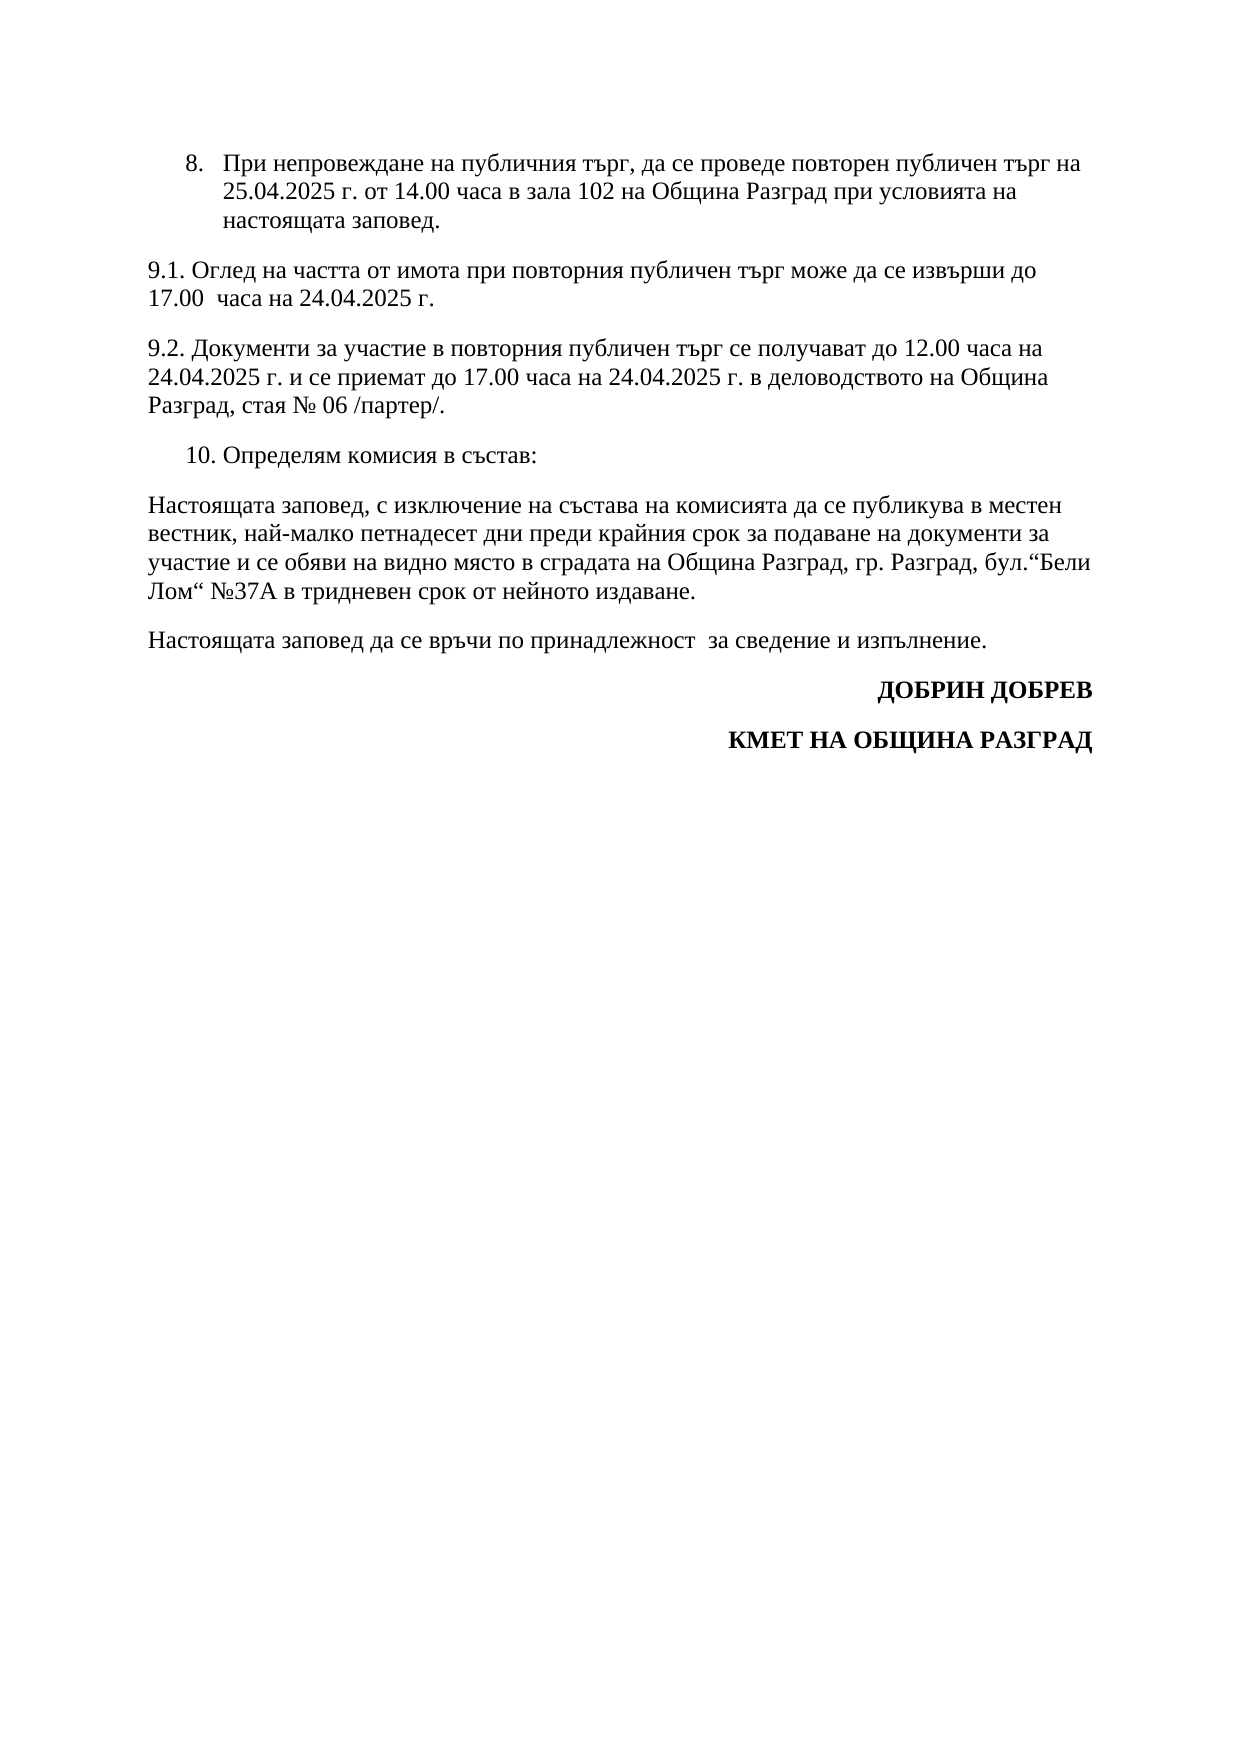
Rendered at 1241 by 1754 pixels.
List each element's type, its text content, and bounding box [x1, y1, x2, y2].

list При непровеждане на публичния търг, да се проведе повторен публичен търг на 25.04.2025 г. от 14.00 часа в зала 102 на Община Разград при условията на настоящата заповед. [185, 148, 1093, 234]
text 9.1. Оглед на частта от имота при повторния публичен търг може да се извърши до 17.00 часа на 24.04.2025 г. [148, 255, 1093, 312]
text Настоящата заповед да се връчи по принадлежност за сведение и изпълнение. [148, 626, 1093, 654]
text КМЕТ НА ОБЩИНА РАЗГРАД [148, 725, 1093, 753]
list Определям комисия в състав: [185, 440, 1093, 469]
text 9.2. Документи за участие в повторния публичен търг се получават до 12.00 часа на 24.04.2025 г. и се приемат до 17.00 часа на 24.04.2025 г. в деловодството на Община Разград, стая № 06 /партер/. [148, 333, 1093, 419]
text ДОБРИН ДОБРЕВ [148, 675, 1093, 704]
text Настоящата заповед, с изключение на състава на комисията да се публикува в местен вестник, най-малко петнадесет дни преди крайния срок за подаване на документи за участие и се обяви на видно място в сградата на Община Разград, гр. Разград, бул.“Бели Лом“ №37А в тридневен срок от нейното издаване. [148, 490, 1093, 605]
